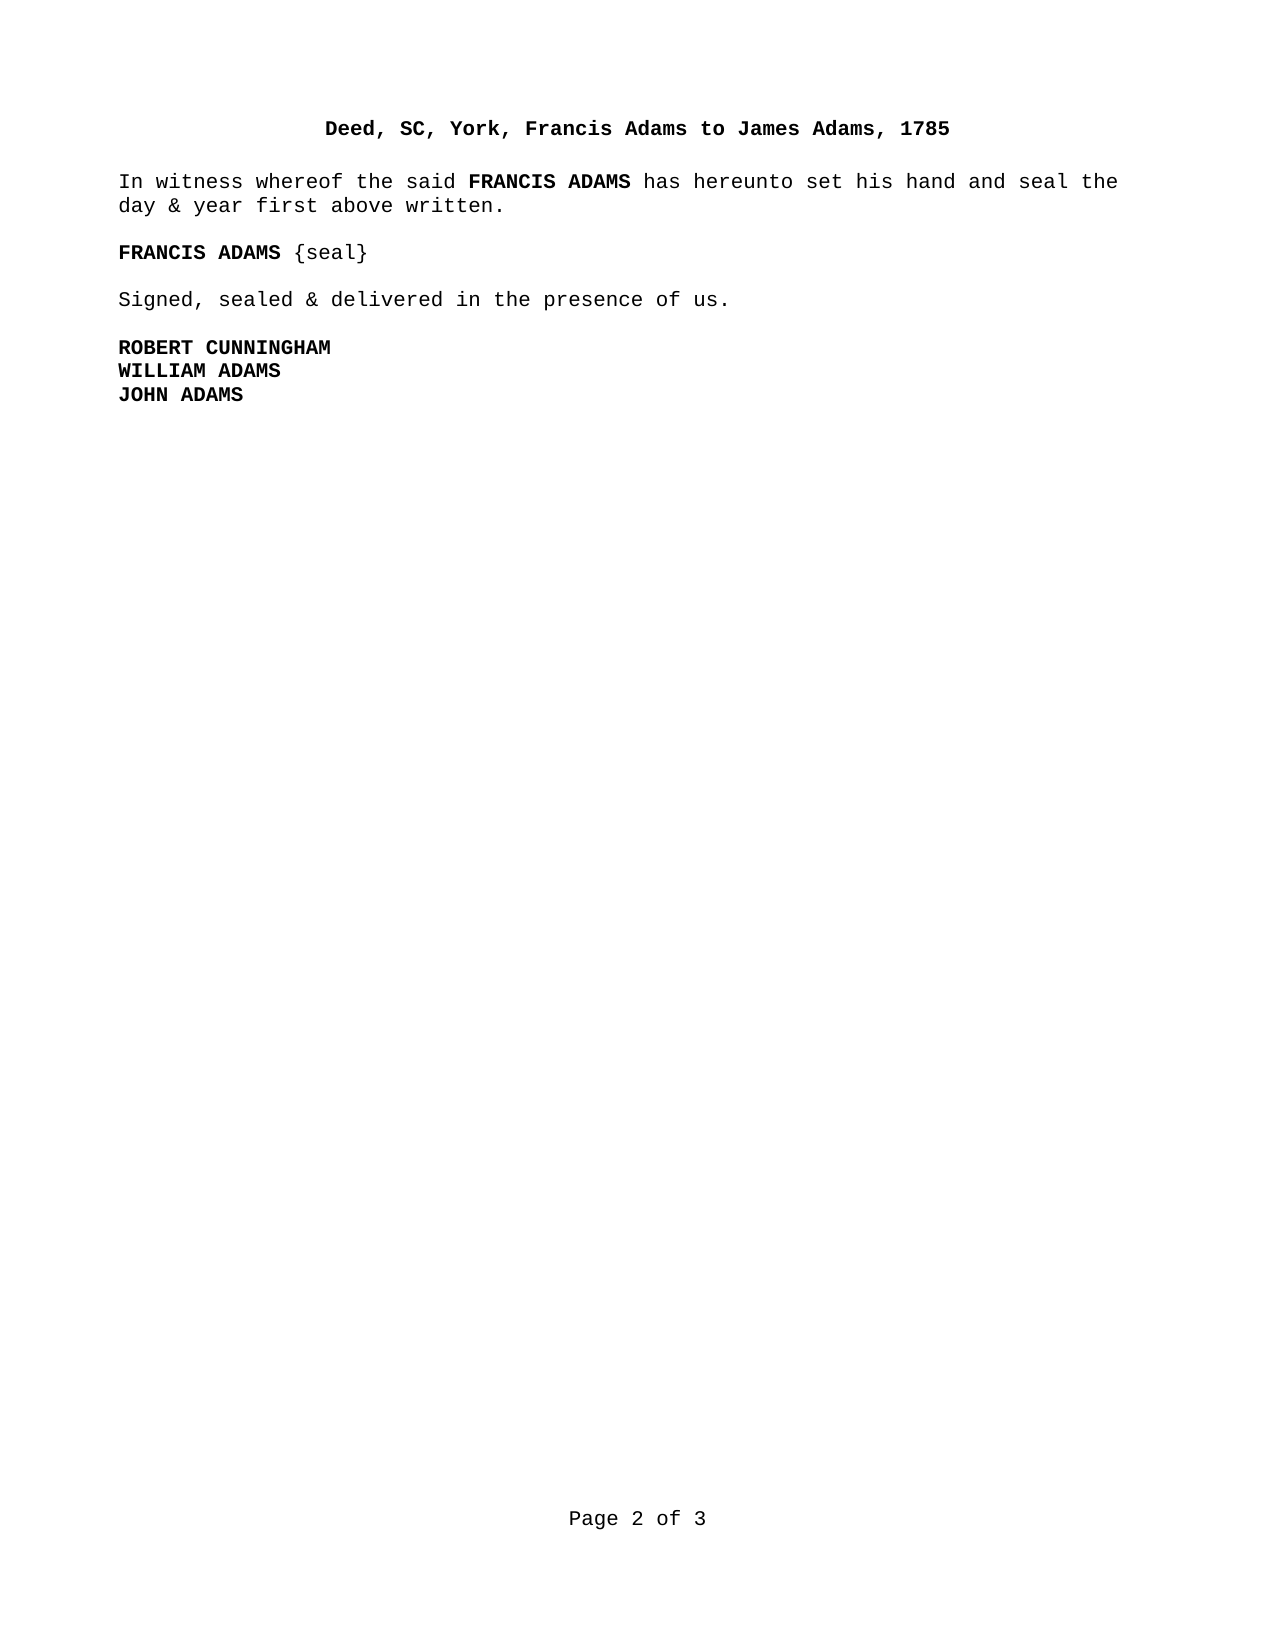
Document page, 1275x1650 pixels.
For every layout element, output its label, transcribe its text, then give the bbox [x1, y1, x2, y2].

text In witness whereof the said Francis Adams has hereunto set his hand and seal the day & year first above written. [118, 171, 1157, 218]
text Robert Cunningham [118, 337, 1157, 360]
text John Adams [118, 384, 1157, 408]
text Signed, sealed & delivered in the presence of us. [118, 289, 1157, 313]
text Francis Adams {seal} [118, 242, 1157, 266]
text William Adams [118, 360, 1157, 384]
